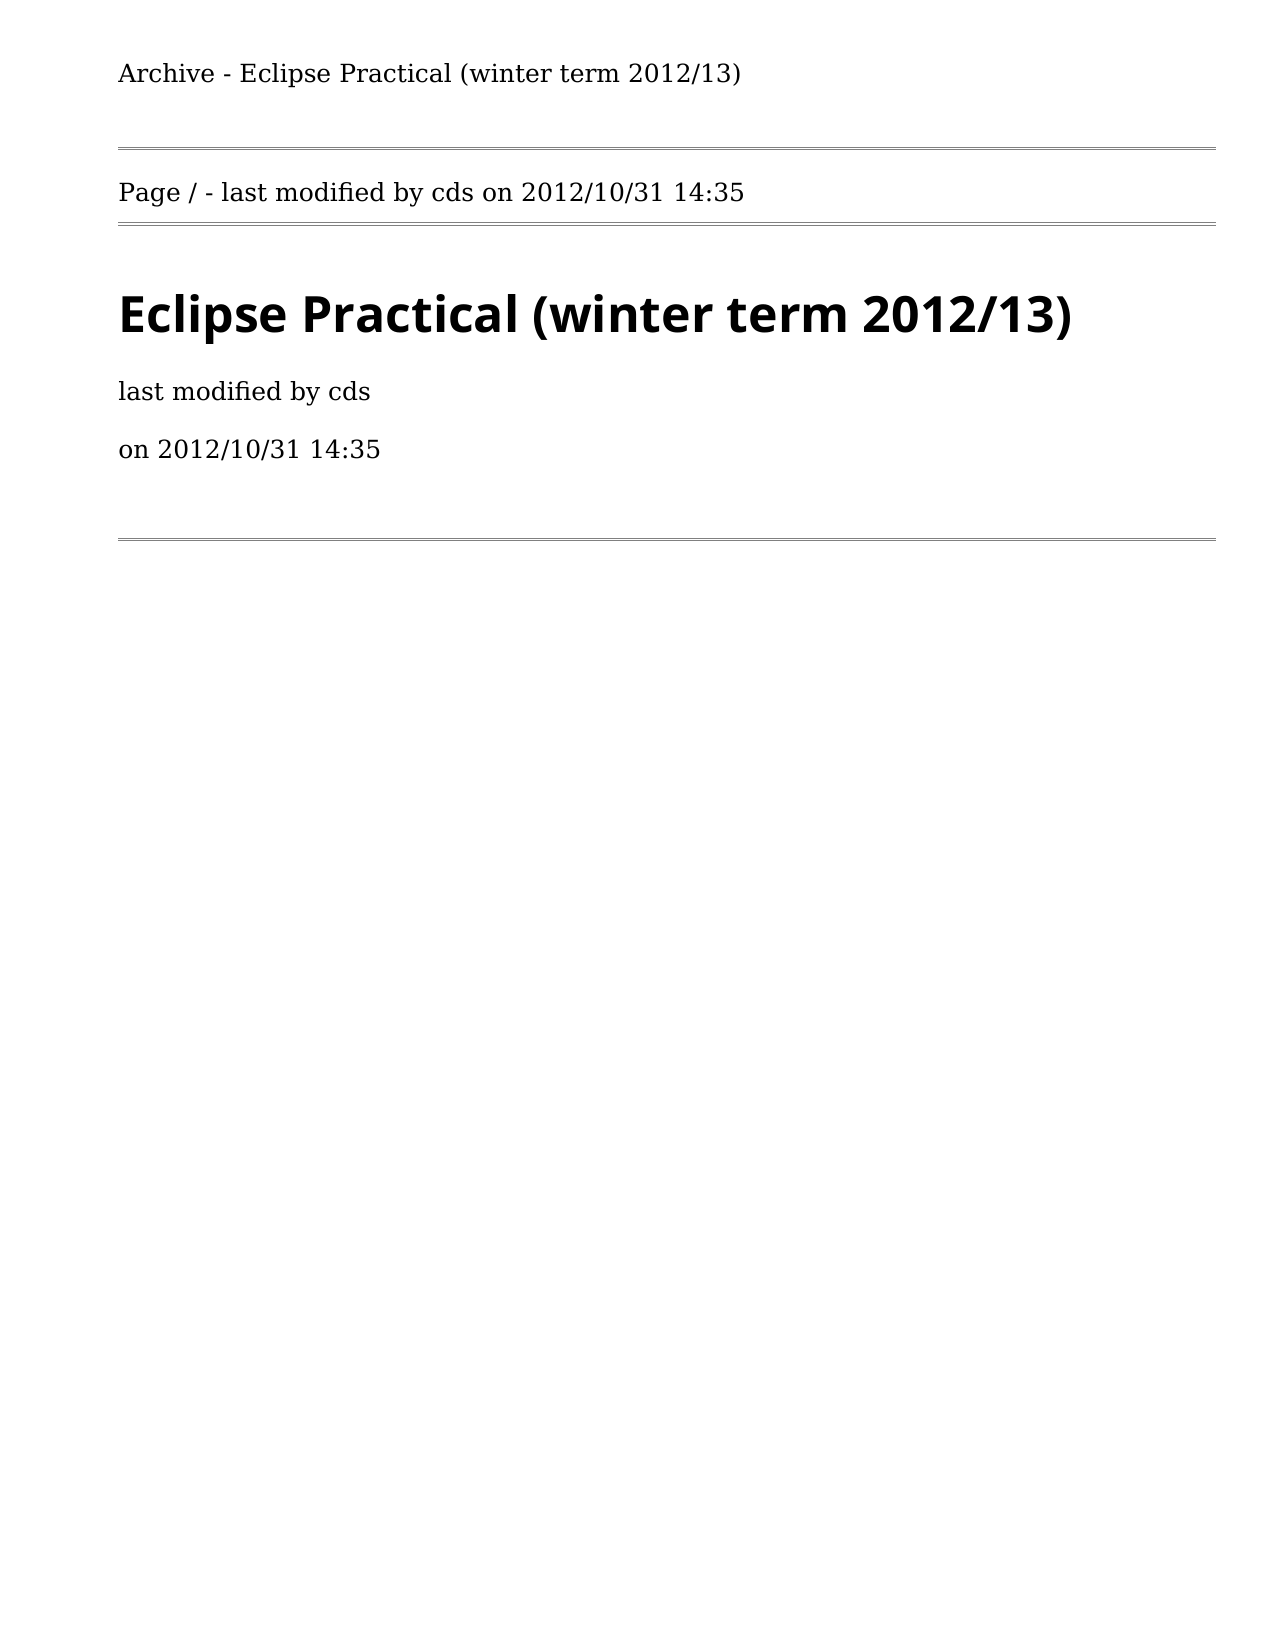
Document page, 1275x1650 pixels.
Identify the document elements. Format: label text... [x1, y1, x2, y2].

text on 2012/10/31 14:35 [118, 435, 1216, 464]
text last modified by cds [118, 377, 1216, 406]
subtitle Eclipse Practical (winter term 2012/13) [118, 279, 1216, 347]
text Archive - Eclipse Practical (winter term 2012/13) [118, 59, 1216, 88]
text Page / - last modified by cds on 2012/10/31 14:35 [118, 179, 1216, 208]
